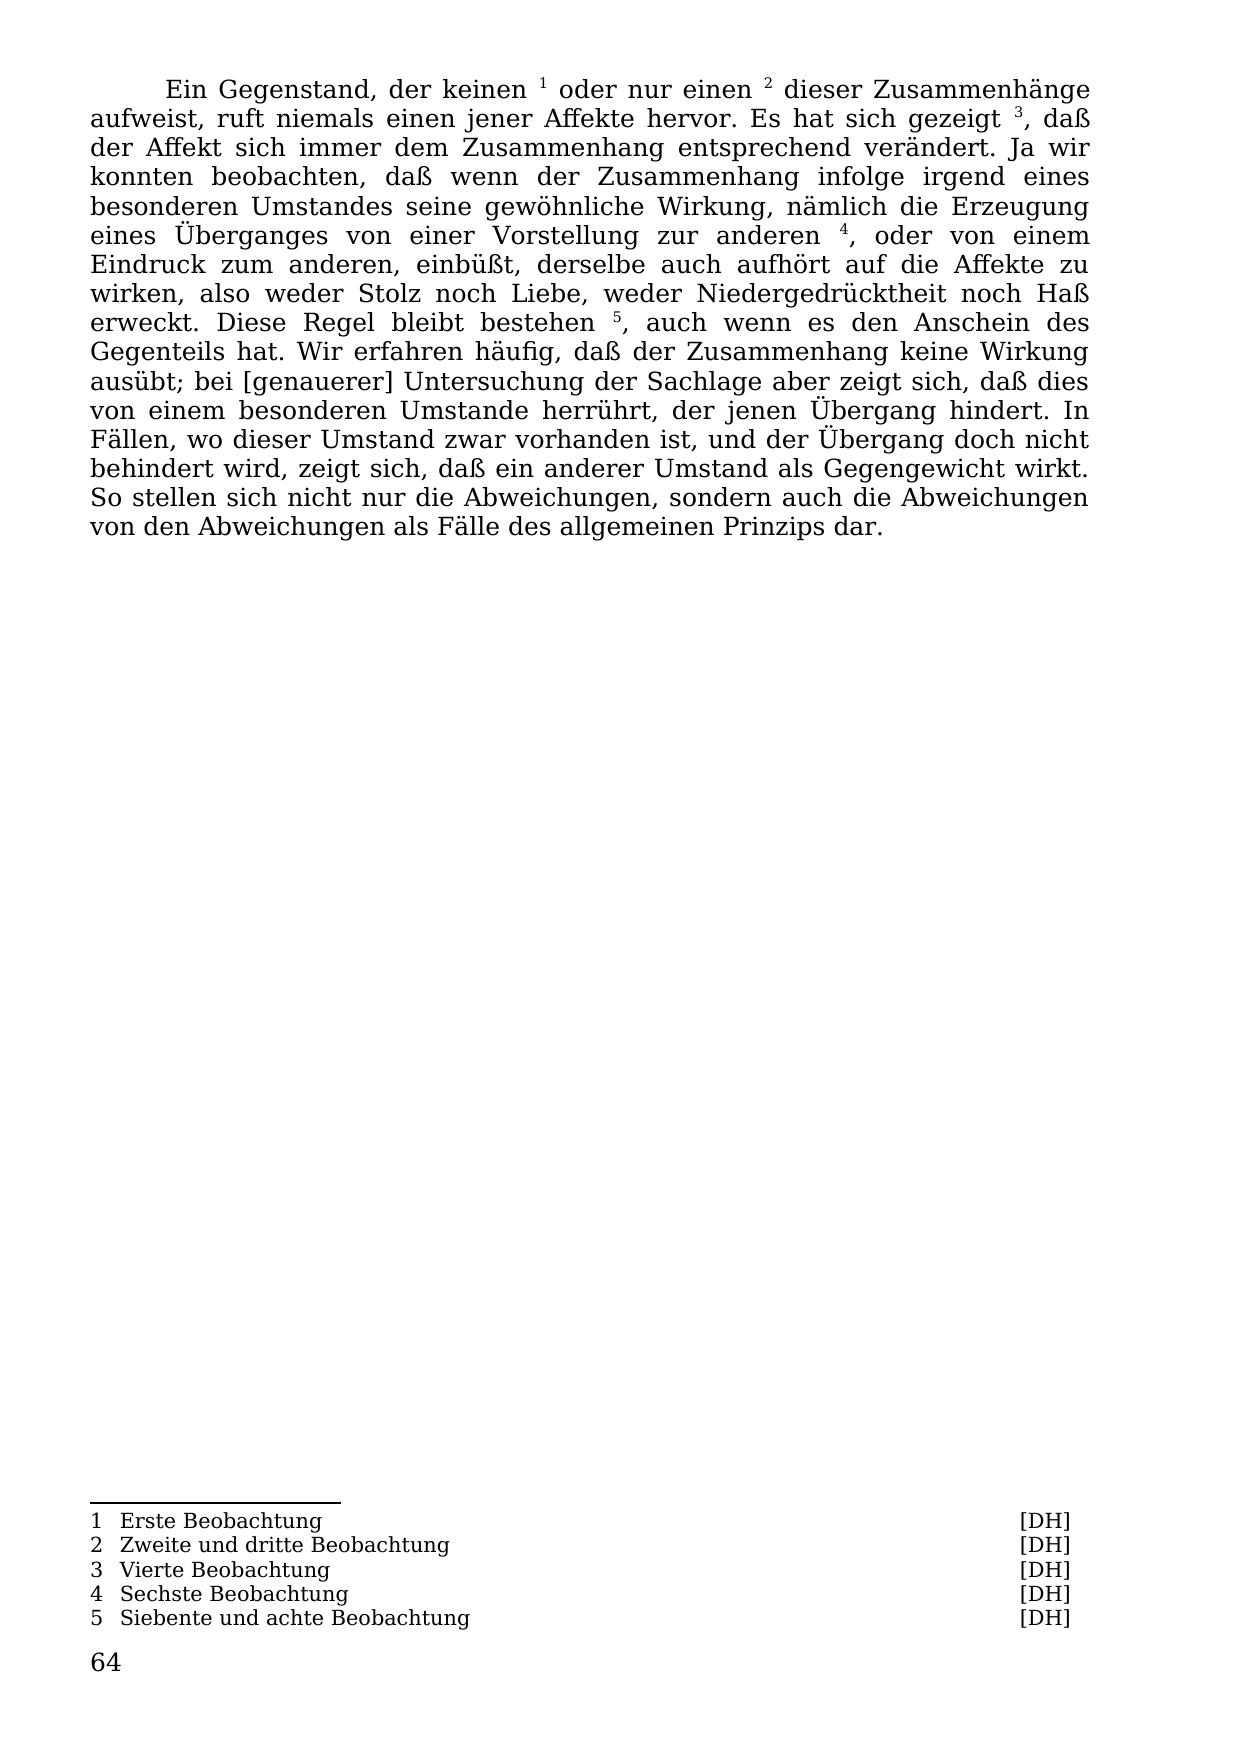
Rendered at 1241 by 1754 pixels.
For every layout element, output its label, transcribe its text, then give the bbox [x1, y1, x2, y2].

text Siebente und achte Beobachtung [DH] [90, 1606, 1091, 1631]
text Ein Gegenstand, der keinen oder nur einen dieser Zusammenhänge aufweist, ruft niemals einen jener Affekte hervor. Es hat sich gezeigt , daß der Affekt sich immer dem Zusammenhang entsprechend verändert. Ja wir konnten beobachten, daß wenn der Zusammenhang infolge irgend eines besonderen Umstandes seine gewöhnliche Wirkung, nämlich die Erzeugung eines Überganges von einer Vorstellung zur anderen , oder von einem Eindruck zum anderen, einbüßt, derselbe auch aufhört auf die Affekte zu wirken, also weder Stolz noch Liebe, weder Niedergedrücktheit noch Haß erweckt. Diese Regel bleibt bestehen , auch wenn es den Anschein des Gegenteils hat. Wir erfahren häufig, daß der Zusammenhang keine Wirkung ausübt; bei [genauerer] Untersuchung der Sachlage aber zeigt sich, daß dies von einem besonderen Umstande herrührt, der jenen Übergang hindert. In Fällen, wo dieser Umstand zwar vorhanden ist, und der Übergang doch nicht behindert wird, zeigt sich, daß ein anderer Umstand als Gegengewicht wirkt. So stellen sich nicht nur die Abweichungen, sondern auch die Abweichungen von den Abweichungen als Fälle des allgemeinen Prinzips dar. [90, 75, 1091, 542]
text Vierte Beobachtung [DH] [90, 1558, 1091, 1582]
text Erste Beobachtung [DH] [90, 1509, 1091, 1533]
text Sechste Beobachtung [DH] [90, 1582, 1091, 1606]
text Zweite und dritte Beobachtung [DH] [90, 1533, 1091, 1558]
